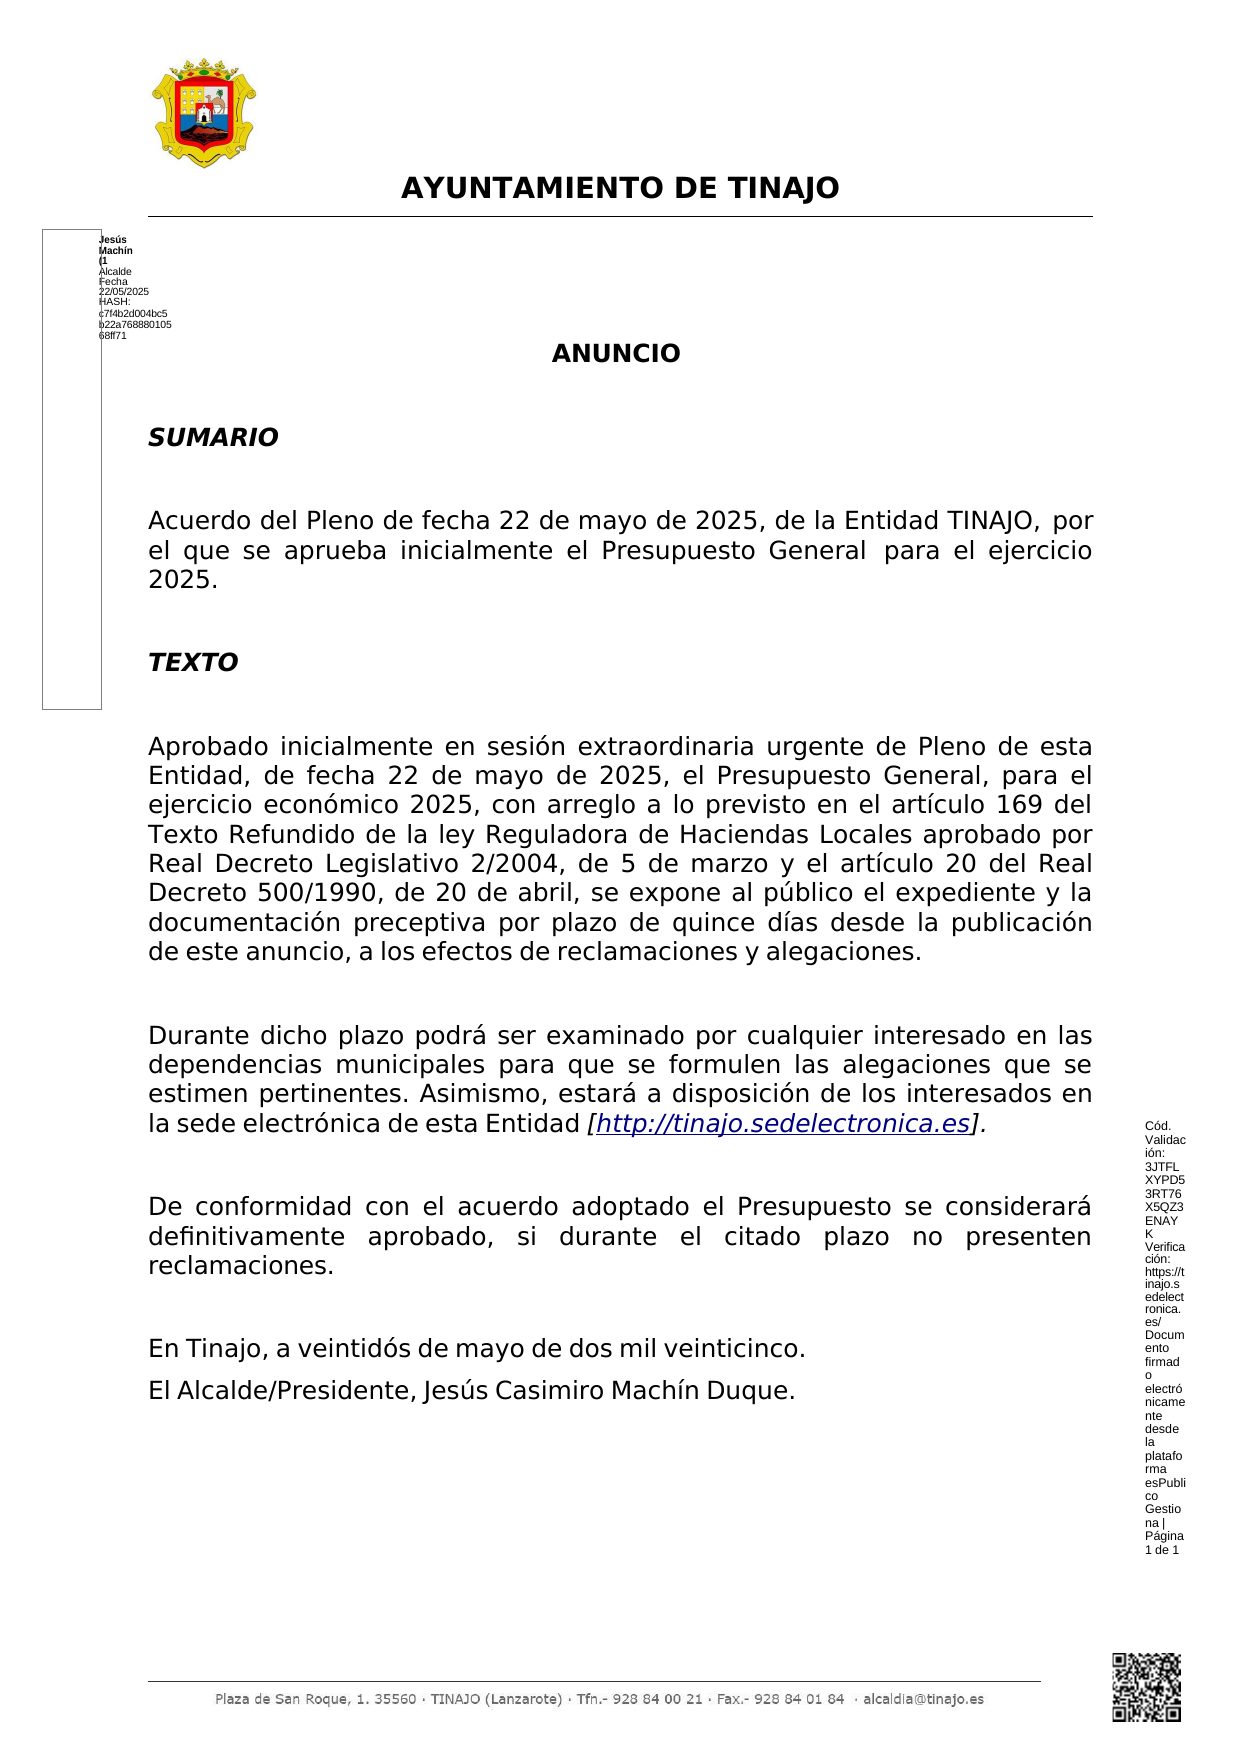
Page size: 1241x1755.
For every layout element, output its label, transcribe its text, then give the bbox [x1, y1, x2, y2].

text [1143, 1118, 1186, 1642]
text Aprobado inicialmente en sesión extraordinaria urgente de Pleno de esta Entidad, de fecha 22 de mayo de 2025, el Presupuesto General, para el ejercicio económico 2025, con arreglo a lo previsto en el artículo 169 del Texto Refundido de la ley Reguladora de Haciendas Locales aprobado por Real Decreto Legislativo 2/2004, de 5 de marzo y el artículo 20 del Real Decreto 500/1990, de 20 de abril, se expone al público el expediente y la documentación preceptiva por plazo de quince días desde la publicación de este anuncio, a los efectos de reclamaciones y alegaciones. [148, 732, 1093, 966]
text Durante dicho plazo podrá ser examinado por cualquier interesado en las dependencias municipales para que se formulen las alegaciones que se estimen pertinentes. Asimismo, estará a disposición de los interesados en la sede electrónica de esta Entidad [http://tinajo.sedelectronica.es]. [148, 1021, 1093, 1138]
text En Tinajo, a veintidós de mayo de dos mil veinticinco. El Alcalde/Presidente, Jesús Casimiro Machín Duque. [148, 1334, 827, 1405]
subtitle SUMARIO [148, 423, 1193, 452]
text Cód. Validación: 3JTFLXYPD53RT76X5QZ3ENAYK [1145, 1120, 1186, 1241]
text Verificación: https://tinajo.sedelectronica.es/ [1145, 1241, 1186, 1328]
text Acuerdo del Pleno de fecha 22 de mayo de 2025, de la Entidad TINAJO, por el que se aprueba inicialmente el Presupuesto General para el ejercicio 2025. [148, 506, 1093, 594]
subtitle TEXTO [148, 648, 1193, 678]
text ANUNCIO [390, 340, 842, 369]
text AYUNTAMIENTO DE TINAJO [399, 172, 842, 206]
text De conformidad con el acuerdo adoptado el Presupuesto se considerará definitivamente aprobado, si durante el citado plazo no presenten reclamaciones. [148, 1192, 1092, 1280]
text Documento firmado electrónicamente desde la plataforma esPublico Gestiona | Página 1 de 1 [1145, 1328, 1186, 1557]
